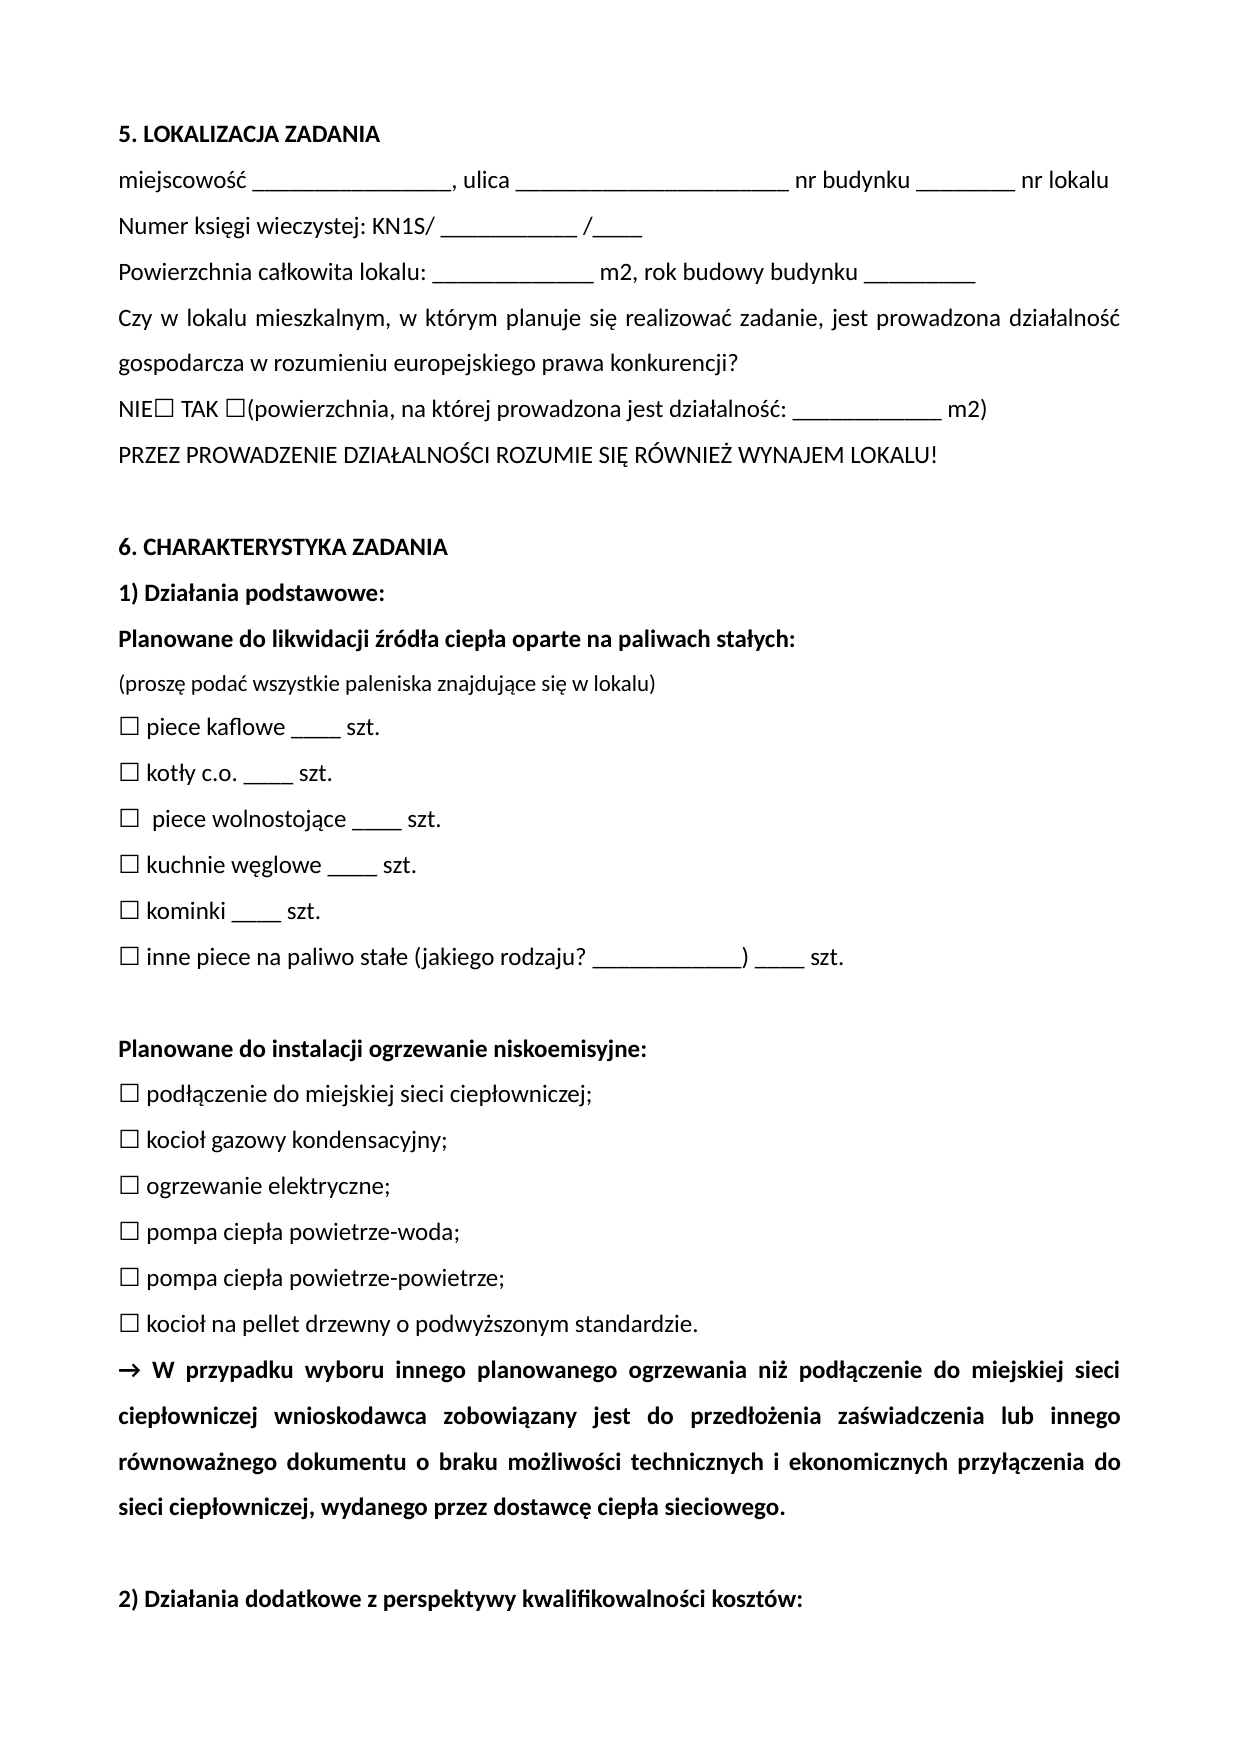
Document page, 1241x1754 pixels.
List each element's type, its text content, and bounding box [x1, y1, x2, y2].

text ☐ inne piece na paliwo stałe (jakiego rodzaju? ____________) ____ szt. [118, 941, 1122, 971]
text ☐ piece wolnostojące ____ szt. [118, 803, 1122, 834]
text 6. CHARAKTERYSTYKA ZADANIA [118, 531, 1122, 562]
text 2) Działania dodatkowe z perspektywy kwalifikowalności kosztów: [118, 1583, 1122, 1614]
text Planowane do instalacji ogrzewanie niskoemisyjne: [118, 1033, 1122, 1063]
text ☐ ogrzewanie elektryczne; [118, 1171, 1122, 1201]
text ☐ kocioł gazowy kondensacyjny; [118, 1124, 1122, 1155]
text Numer księgi wieczystej: KN1S/ ___________ /____ [118, 210, 1122, 241]
text ☐ kocioł na pellet drzewny o podwyższonym standardzie. [118, 1308, 1122, 1339]
text ☐ pompa ciepła powietrze-woda; [118, 1216, 1122, 1247]
text ☐ kotły c.o. ____ szt. [118, 757, 1122, 788]
text ☐ piece kaflowe ____ szt. [118, 711, 1122, 742]
text 5. LOKALIZACJA ZADANIA [118, 118, 1122, 149]
text ☐ kominki ____ szt. [118, 895, 1122, 926]
text PRZEZ PROWADZENIE DZIAŁALNOŚCI ROZUMIE SIĘ RÓWNIEŻ WYNAJEM LOKALU! [118, 439, 1122, 470]
text ☐ pompa ciepła powietrze-powietrze; [118, 1262, 1122, 1293]
text Planowane do likwidacji źródła ciepła oparte na paliwach stałych: [118, 623, 1122, 654]
text Czy w lokalu mieszkalnym, w którym planuje się realizować zadanie, jest prowadzona działalność gospodarcza w rozumieniu europejskiego prawa konkurencji? [118, 302, 1122, 378]
text 1) Działania podstawowe: [118, 577, 1122, 608]
text ☐ kuchnie węglowe ____ szt. [118, 849, 1122, 880]
text NIE☐ TAK ☐(powierzchnia, na której prowadzona jest działalność: ____________ m2) [118, 393, 1122, 424]
text miejscowość ________________, ulica ______________________ nr budynku ________ nr lokalu [118, 164, 1122, 194]
text Powierzchnia całkowita lokalu: _____________ m2, rok budowy budynku _________ [118, 256, 1122, 286]
text ☐ podłączenie do miejskiej sieci ciepłowniczej; [118, 1079, 1122, 1109]
text (proszę podać wszystkie paleniska znajdujące się w lokalu) [118, 669, 1122, 697]
text → W przypadku wyboru innego planowanego ogrzewania niż podłączenie do miejskiej sieci ciepłowniczej wnioskodawca zobowiązany jest do przedłożenia zaświadczenia lub innego równoważnego dokumentu o braku możliwości technicznych i ekonomicznych przyłączenia do sieci ciepłowniczej, wydanego przez dostawcę ciepła sieciowego. [118, 1354, 1122, 1522]
